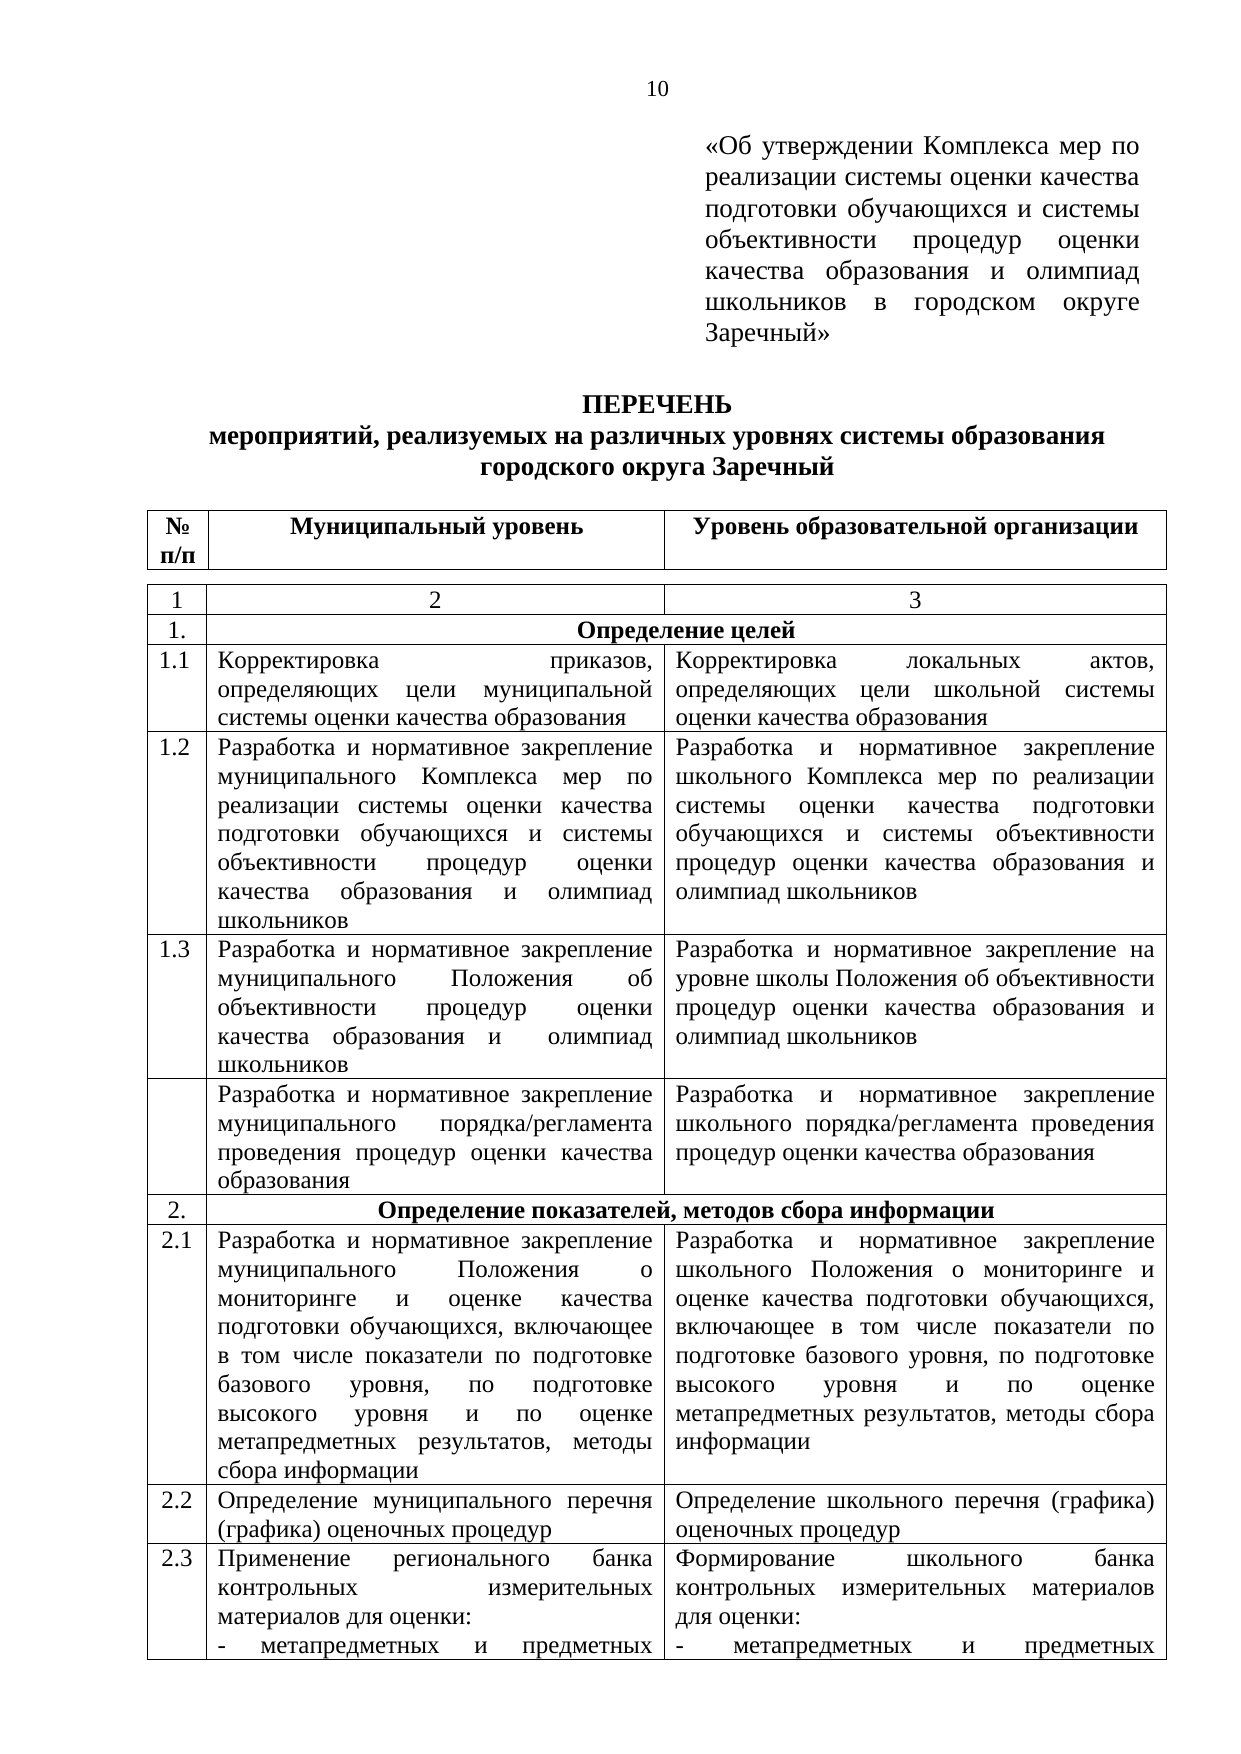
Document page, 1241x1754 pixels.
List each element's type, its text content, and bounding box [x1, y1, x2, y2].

table_cell 2. [148, 1195, 206, 1224]
table_header 3 [665, 585, 1166, 614]
table_header 1 [148, 585, 206, 614]
table_cell 2.2 [148, 1485, 206, 1542]
table_cell Разработка и нормативное закрепление муниципального Положения об объективности процедур оценки качества образования и олимпиад школьников [207, 935, 664, 1078]
table_cell 2.1 [148, 1225, 206, 1484]
table_cell 1.1 [148, 645, 206, 731]
table_cell Разработка и нормативное закрепление школьного Положения о мониторинге и оценке качества подготовки обучающихся, включающее в том числе показатели по подготовке базового уровня, по подготовке высокого уровня и по оценке метапредметных результатов, методы сбора информации [665, 1225, 1166, 1484]
table_cell Определение целей [207, 615, 1166, 644]
table_cell Разработка и нормативное закрепление на уровне школы Положения об объективности процедур оценки качества образования и олимпиад школьников [665, 935, 1166, 1078]
table_cell Формирование школьного банка контрольных измерительных материалов для оценки: - метапредметных и предметных [665, 1544, 1166, 1658]
table_cell Разработка и нормативное закрепление школьного Комплекса мер по реализации системы оценки качества подготовки обучающихся и системы объективности процедур оценки качества образования и олимпиад школьников [665, 732, 1166, 933]
table_header 2 [207, 585, 664, 614]
table_cell Разработка и нормативное закрепление муниципального Положения о мониторинге и оценке качества подготовки обучающихся, включающее в том числе показатели по подготовке базового уровня, по подготовке высокого уровня и по оценке метапредметных результатов, методы сбора информации [207, 1225, 664, 1484]
table_cell Определение показателей, методов сбора информации [207, 1195, 1166, 1224]
table_cell 1.2 [148, 732, 206, 933]
text городского округа Заречный [148, 450, 1167, 482]
table_cell Разработка и нормативное закрепление муниципального Комплекса мер по реализации системы оценки качества подготовки обучающихся и системы объективности процедур оценки качества образования и олимпиад школьников [207, 732, 664, 933]
text ПЕРЕЧЕНЬ [148, 388, 1167, 419]
table_cell Корректировка локальных актов, определяющих цели школьной системы оценки качества образования [665, 645, 1166, 731]
table_cell Корректировка приказов, определяющих цели муниципальной системы оценки качества образования [207, 645, 664, 731]
table_header Уровень образовательной организации [665, 511, 1166, 569]
table_cell 1.3 [148, 935, 206, 1078]
table_cell 2.3 [148, 1544, 206, 1658]
table_header Муниципальный уровень [209, 511, 664, 569]
table_header [148, 129, 693, 359]
text мероприятий, реализуемых на различных уровнях системы образования [148, 419, 1167, 450]
table_header № п/п [148, 511, 208, 569]
table_cell Разработка и нормативное закрепление муниципального порядка/регламента проведения процедур оценки качества образования [207, 1079, 664, 1194]
table_cell [148, 1079, 206, 1194]
table_cell Определение школьного перечня (графика) оценочных процедур [665, 1485, 1166, 1542]
table_header «Об утверждении Комплекса мер по реализации системы оценки качества подготовки обучающихся и системы объективности процедур оценки качества образования и олимпиад школьников в городском округе Заречный» [694, 129, 1151, 359]
table_cell 1. [148, 615, 206, 644]
table_cell Применение регионального банка контрольных измерительных материалов для оценки: - метапредметных и предметных [207, 1544, 664, 1658]
table_cell Определение муниципального перечня (графика) оценочных процедур [207, 1485, 664, 1542]
table_cell Разработка и нормативное закрепление школьного порядка/регламента проведения процедур оценки качества образования [665, 1079, 1166, 1194]
